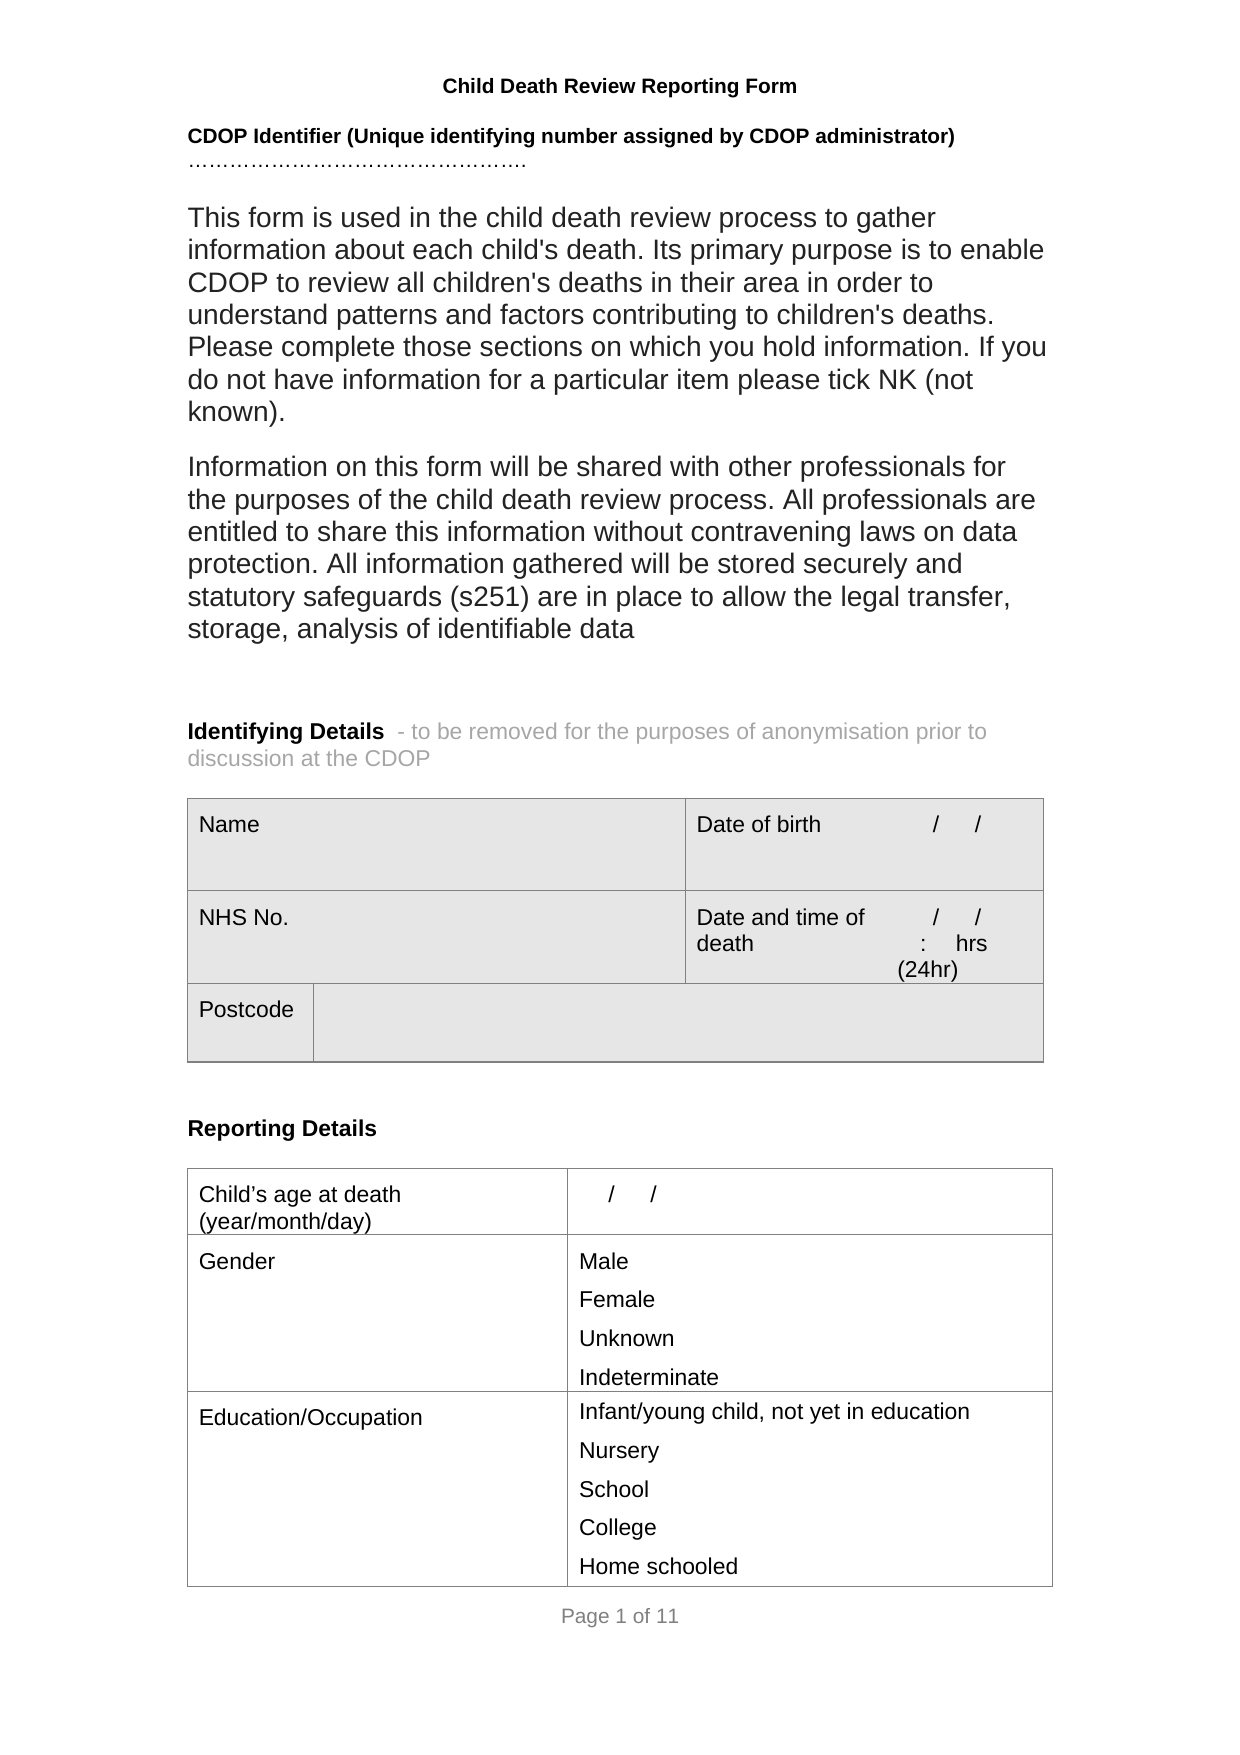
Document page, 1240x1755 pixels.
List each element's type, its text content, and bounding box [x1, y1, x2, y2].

table_header Date of birth [686, 799, 886, 890]
table_cell / / : hrs (24hr) [886, 891, 1043, 983]
text This form is used in the child death review process to gather information about each child's death. Its primary purpose is to enable CDOP to review all children's deaths in their area in order to understand patterns and factors contributing to children's deaths. Please complete those sections on which you hold information. If you do not have information for a particular item please tick NK (not known). [187, 201, 1052, 428]
table_cell Date and time of death [686, 891, 886, 983]
table_cell Postcode [188, 984, 313, 1061]
text Reporting Details [187, 1115, 1052, 1141]
table_header [313, 799, 685, 890]
table_cell Education/Occupation [188, 1392, 567, 1586]
table_header / / [568, 1169, 1052, 1234]
table_header / / [886, 799, 1043, 890]
table_cell [314, 984, 1043, 1061]
table_cell NHS No. [188, 891, 313, 983]
text Information on this form will be shared with other professionals for the purposes of the child death review process. All professionals are entitled to share this information without contravening laws on data protection. All information gathered will be stored securely and statutory safeguards (s251) are in place to allow the legal transfer, storage, analysis of identifiable data [187, 450, 1052, 645]
table_cell [313, 891, 685, 983]
table_header Child’s age at death (year/month/day) [188, 1169, 567, 1234]
table_cell Gender [188, 1235, 567, 1391]
text Identifying Details - to be removed for the purposes of anonymisation prior to discussion at the CDOP [187, 718, 1052, 771]
table_header Name [188, 799, 313, 890]
table_cell Infant/young child, not yet in education Nursery School College Home schooled [568, 1392, 1052, 1586]
table_cell Male Female Unknown Indeterminate [568, 1235, 1052, 1391]
